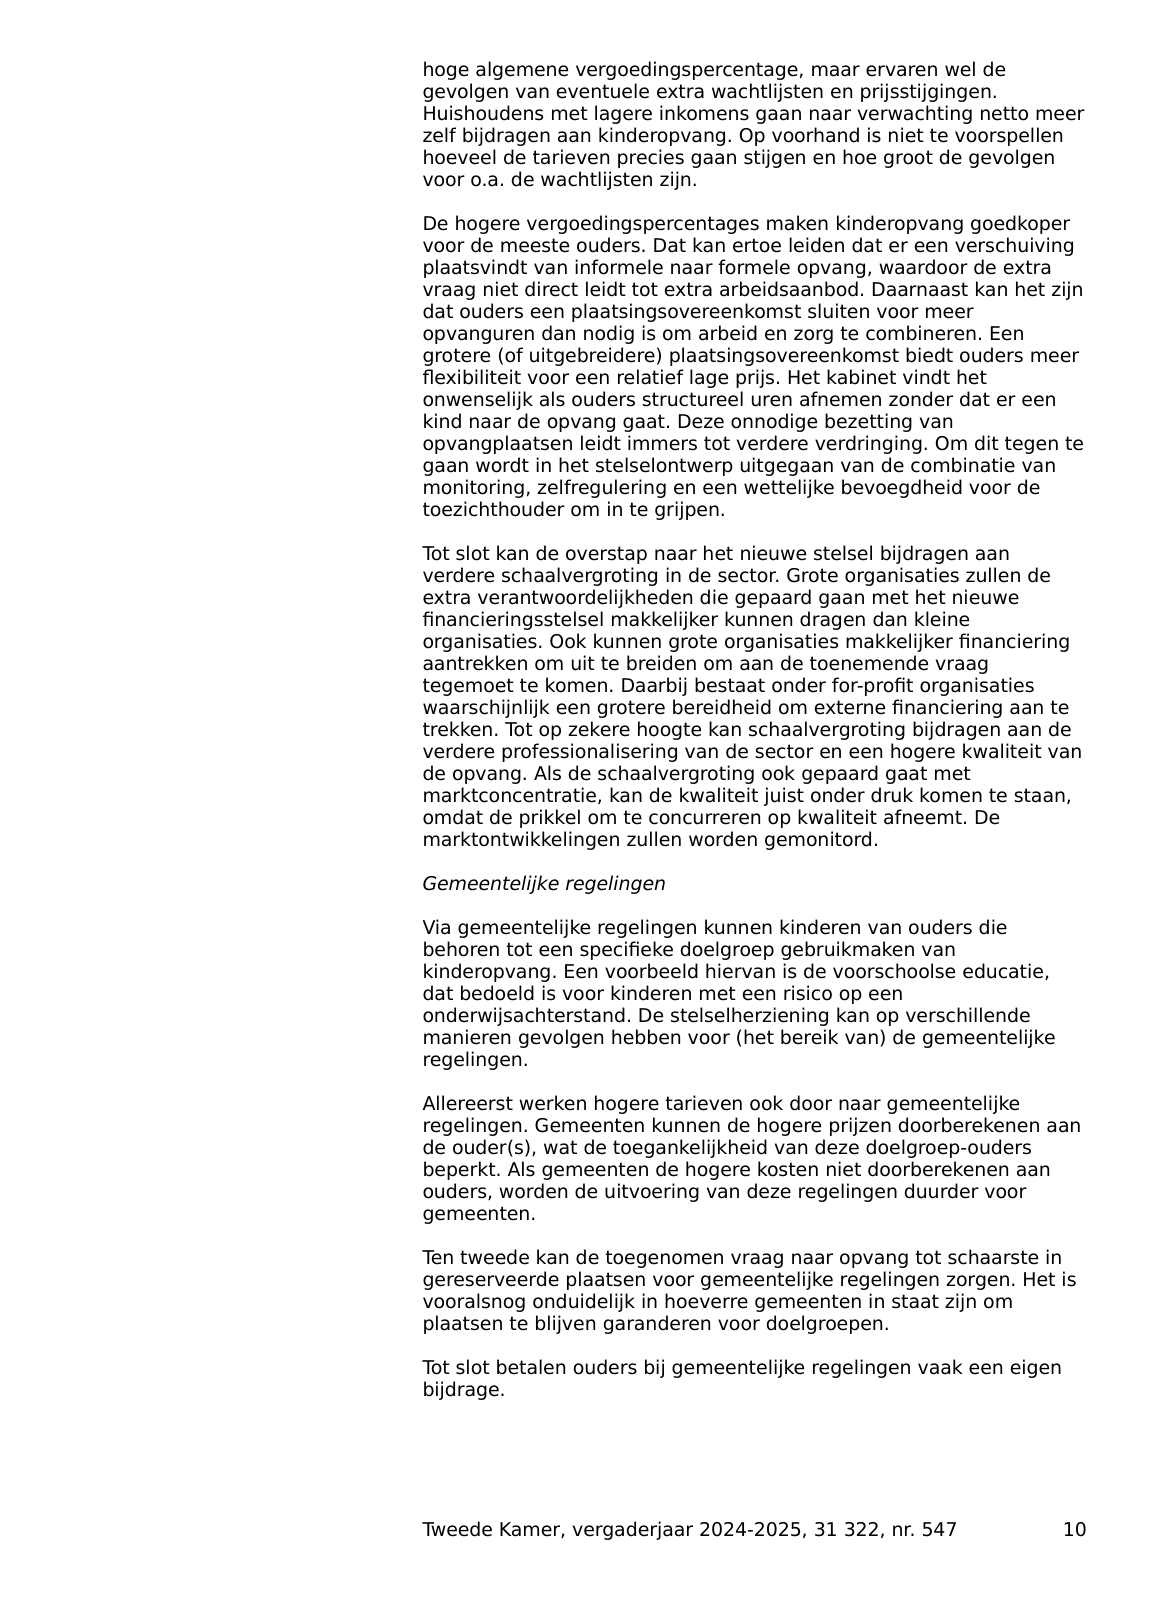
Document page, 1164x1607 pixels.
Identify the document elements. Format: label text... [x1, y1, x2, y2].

text De hogere vergoedingspercentages maken kinderopvang goedkoper voor de meeste ouders. Dat kan ertoe leiden dat er een verschuiving plaatsvindt van informele naar formele opvang, waardoor de extra vraag niet direct leidt tot extra arbeidsaanbod. Daarnaast kan het zijn dat ouders een plaatsingsovereenkomst sluiten voor meer opvanguren dan nodig is om arbeid en zorg te combineren. Een grotere (of uitgebreidere) plaatsingsovereenkomst biedt ouders meer flexibiliteit voor een relatief lage prijs. Het kabinet vindt het onwenselijk als ouders structureel uren afnemen zonder dat er een kind naar de opvang gaat. Deze onnodige bezetting van opvangplaatsen leidt immers tot verdere verdringing. Om dit tegen te gaan wordt in het stelselontwerp uitgegaan van de combinatie van monitoring, zelfregulering en een wettelijke bevoegdheid voor de toezichthouder om in te grijpen. [422, 213, 1087, 521]
text Tot slot betalen ouders bij gemeentelijke regelingen vaak een eigen bijdrage. [422, 1357, 1087, 1401]
text Allereerst werken hogere tarieven ook door naar gemeentelijke regelingen. Gemeenten kunnen de hogere prijzen doorberekenen aan de ouder(s), wat de toegankelijkheid van deze doelgroep-ouders beperkt. Als gemeenten de hogere kosten niet doorberekenen aan ouders, worden de uitvoering van deze regelingen duurder voor gemeenten. [422, 1093, 1087, 1225]
subtitle Gemeentelijke regelingen [422, 873, 1087, 895]
text Tot slot kan de overstap naar het nieuwe stelsel bijdragen aan verdere schaalvergroting in de sector. Grote organisaties zullen de extra verantwoordelijkheden die gepaard gaan met het nieuwe financieringsstelsel makkelijker kunnen dragen dan kleine organisaties. Ook kunnen grote organisaties makkelijker financiering aantrekken om uit te breiden om aan de toenemende vraag tegemoet te komen. Daarbij bestaat onder for-profit organisaties waarschijnlijk een grotere bereidheid om externe financiering aan te trekken. Tot op zekere hoogte kan schaalvergroting bijdragen aan de verdere professionalisering van de sector en een hogere kwaliteit van de opvang. Als de schaalvergroting ook gepaard gaat met marktconcentratie, kan de kwaliteit juist onder druk komen te staan, omdat de prikkel om te concurreren op kwaliteit afneemt. De marktontwikkelingen zullen worden gemonitord. [422, 543, 1087, 851]
text Ten tweede kan de toegenomen vraag naar opvang tot schaarste in gereserveerde plaatsen voor gemeentelijke regelingen zorgen. Het is vooralsnog onduidelijk in hoeverre gemeenten in staat zijn om plaatsen te blijven garanderen voor doelgroepen. [422, 1247, 1087, 1335]
text hoge algemene vergoedingspercentage, maar ervaren wel de gevolgen van eventuele extra wachtlijsten en prijsstijgingen. Huishoudens met lagere inkomens gaan naar verwachting netto meer zelf bijdragen aan kinderopvang. Op voorhand is niet te voorspellen hoeveel de tarieven precies gaan stijgen en hoe groot de gevolgen voor o.a. de wachtlijsten zijn. [422, 59, 1087, 191]
text Via gemeentelijke regelingen kunnen kinderen van ouders die behoren tot een specifieke doelgroep gebruikmaken van kinderopvang. Een voorbeeld hiervan is de voorschoolse educatie, dat bedoeld is voor kinderen met een risico op een onderwijsachterstand. De stelselherziening kan op verschillende manieren gevolgen hebben voor (het bereik van) de gemeentelijke regelingen. [422, 917, 1087, 1071]
